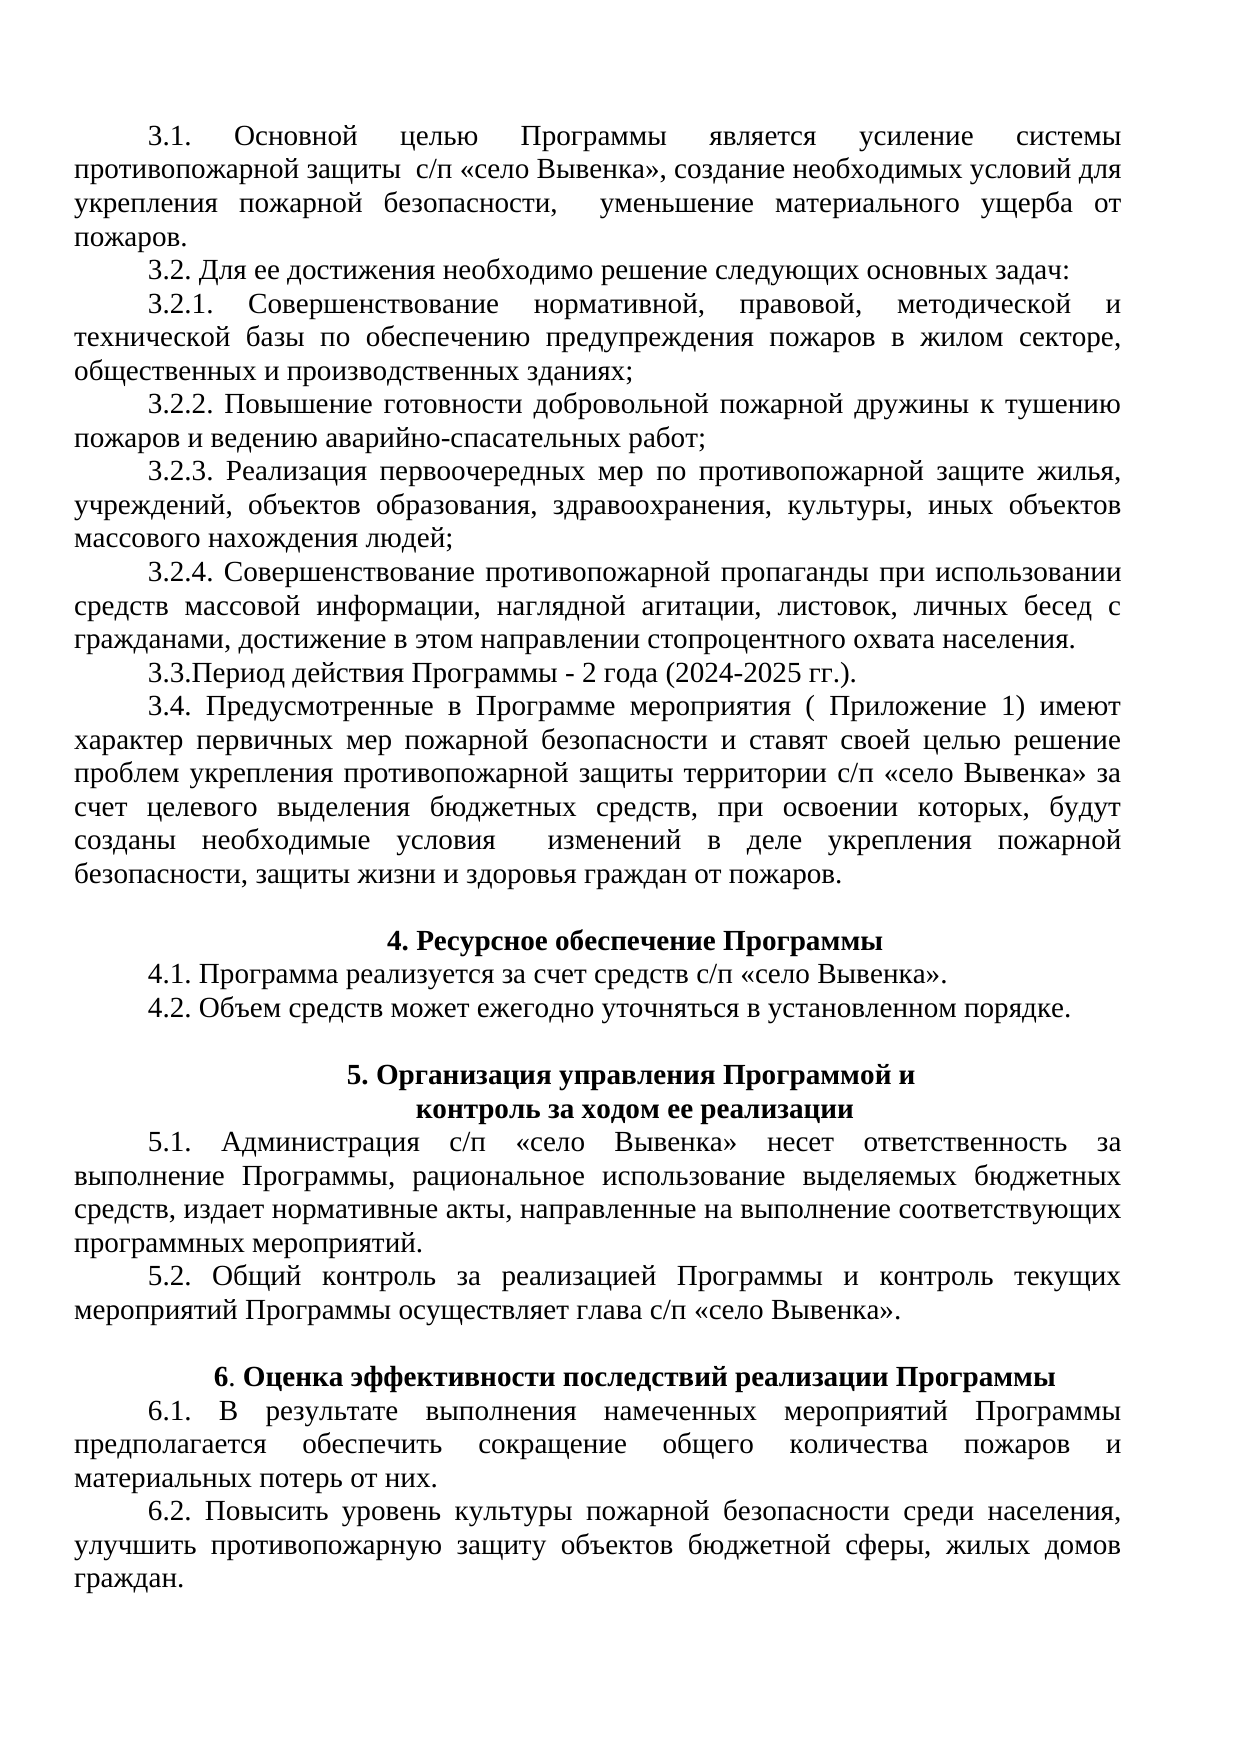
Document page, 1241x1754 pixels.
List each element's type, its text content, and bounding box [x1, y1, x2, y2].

text 3.2. Для ее достижения необходимо решение следующих основных задач: [74, 252, 1122, 286]
text 6.2. Повысить уровень культуры пожарной безопасности среди населения, улучшить противопожарную защиту объектов бюджетной сферы, жилых домов граждан. [74, 1493, 1122, 1594]
text 6.1. В результате выполнения намеченных мероприятий Программы предполагается обеспечить сокращение общего количества пожаров и материальных потерь от них. [74, 1393, 1122, 1493]
text 4.1. Программа реализуется за счет средств с/п «село Вывенка». [74, 957, 1122, 990]
text ­­­­­­­­­­­­­­­­­­­­­­­ [74, 1594, 1122, 1627]
text 3.2.2. Повышение готовности добровольной пожарной дружины к тушению пожаров и ведению аварийно-спасательных работ; [74, 386, 1122, 453]
text 4.2. Объем средств может ежегодно уточняться в установленном порядке. [74, 990, 1122, 1024]
text 4. Ресурсное обеспечение Программы [74, 923, 1122, 957]
text 3.4. Предусмотренные в Программе мероприятия ( Приложение 1) имеют характер первичных мер пожарной безопасности и ставят своей целью решение проблем укрепления противопожарной защиты территории с/п «село Вывенка» за счет целевого выделения бюджетных средств, при освоении которых, будут созданы необходимые условия изменений в деле укрепления пожарной безопасности, защиты жизни и здоровья граждан от пожаров. [74, 688, 1122, 889]
text контроль за ходом ее реализации [74, 1091, 1122, 1124]
text 5.1. Администрация с/п «село Вывенка» несет ответственность за выполнение Программы, рациональное использование выделяемых бюджетных средств, издает нормативные акты, направленные на выполнение соответствующих программных мероприятий. [74, 1124, 1122, 1258]
text 3.3.Период действия Программы - 2 года (2024-2025 гг.). [74, 655, 1122, 688]
text 6. Оценка эффективности последствий реализации Программы [74, 1359, 1122, 1393]
text 5.2. Общий контроль за реализацией Программы и контроль текущих мероприятий Программы осуществляет глава с/п «село Вывенка». [74, 1258, 1122, 1326]
text 3.2.1. Совершенствование нормативной, правовой, методической и технической базы по обеспечению предупреждения пожаров в жилом секторе, общественных и производственных зданиях; [74, 286, 1122, 386]
text 3.1. Основной целью Программы является усиление системы противопожарной защиты с/п «село Вывенка», создание необходимых условий для укрепления пожарной безопасности, уменьшение материального ущерба от пожаров. [74, 118, 1122, 252]
text 5. Организация управления Программой и [74, 1057, 1122, 1091]
text 3.2.3. Реализация первоочередных мер по противопожарной защите жилья, учреждений, объектов образования, здравоохранения, культуры, иных объектов массового нахождения людей; [74, 453, 1122, 554]
text 3.2.4. Совершенствование противопожарной пропаганды при использовании средств массовой информации, наглядной агитации, листовок, личных бесед с гражданами, достижение в этом направлении стопроцентного охвата населения. [74, 554, 1122, 655]
